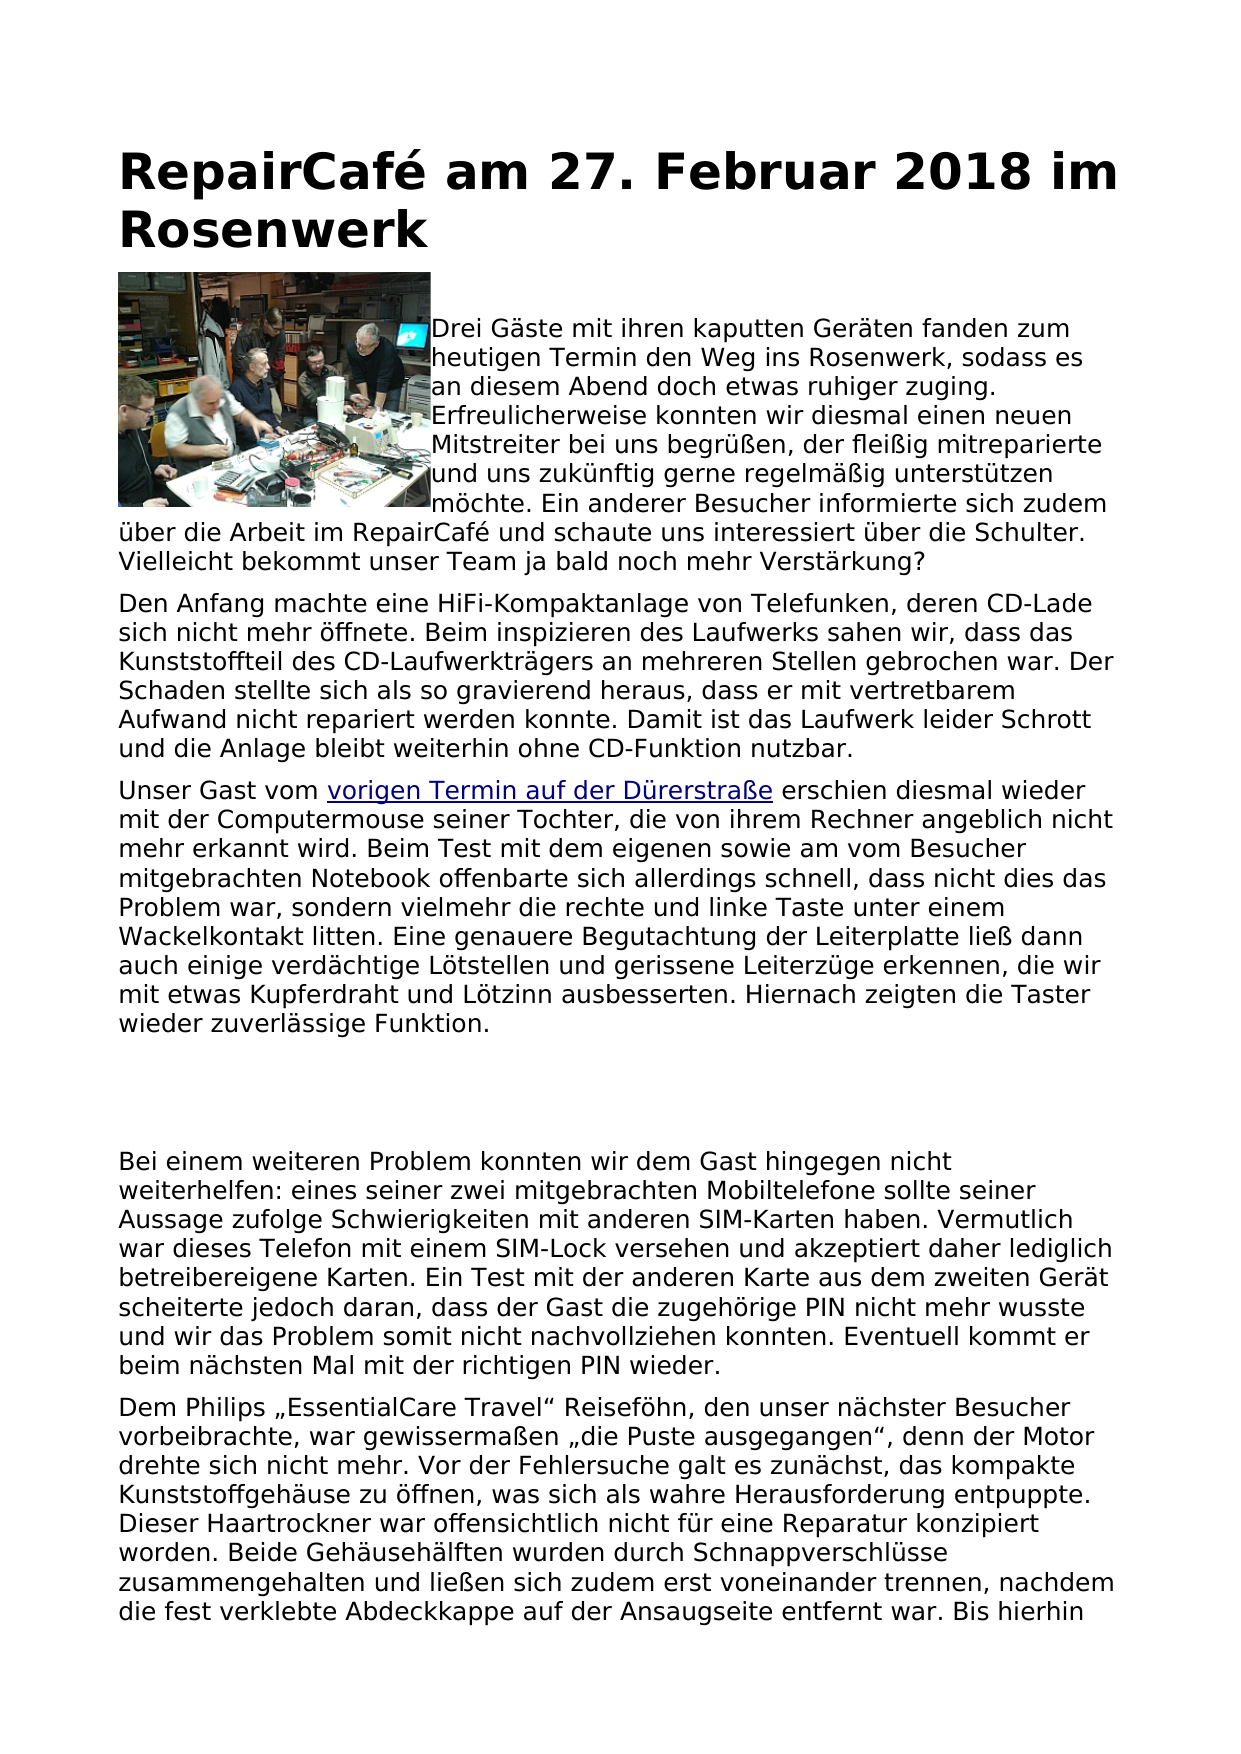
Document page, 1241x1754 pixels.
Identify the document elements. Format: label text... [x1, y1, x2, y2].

subtitle RepairCafé am 27. Februar 2018 im Rosenwerk [118, 143, 1122, 259]
text Drei Gäste mit ihren kaputten Geräten fanden zum heutigen Termin den Weg ins Rosenwerk, sodass es an diesem Abend doch etwas ruhiger zuging. Erfreulicherweise konnten wir diesmal einen neuen Mitstreiter bei uns begrüßen, der fleißig mitreparierte und uns zukünftig gerne regelmäßig unterstützen möchte. Ein anderer Besucher informierte sich zudem über die Arbeit im RepairCafé und schaute uns interessiert über die Schulter. Vielleicht bekommt unser Team ja bald noch mehr Verstärkung? [118, 314, 1122, 576]
text Den Anfang machte eine HiFi-Kompaktanlage von Telefunken, deren CD-Lade sich nicht mehr öffnete. Beim inspizieren des Laufwerks sahen wir, dass das Kunststoffteil des CD-Laufwerkträgers an mehreren Stellen gebrochen war. Der Schaden stellte sich als so gravierend heraus, dass er mit vertretbarem Aufwand nicht repariert werden konnte. Damit ist das Laufwerk leider Schrott und die Anlage bleibt weiterhin ohne CD-Funktion nutzbar. [118, 589, 1122, 764]
picture [118, 272, 431, 507]
text Bei einem weiteren Problem konnten wir dem Gast hingegen nicht weiterhelfen: eines seiner zwei mitgebrachten Mobiltelefone sollte seiner Aussage zufolge Schwierigkeiten mit anderen SIM-Karten haben. Vermutlich war dieses Telefon mit einem SIM-Lock versehen und akzeptiert daher lediglich betreibereigene Karten. Ein Test mit der anderen Karte aus dem zweiten Gerät scheiterte jedoch daran, dass der Gast die zugehörige PIN nicht mehr wusste und wir das Problem somit nicht nachvollziehen konnten. Eventuell kommt er beim nächsten Mal mit der richtigen PIN wieder. [118, 1147, 1122, 1380]
text Unser Gast vom vorigen Termin auf der Dürerstraße erschien diesmal wieder mit der Computermouse seiner Tochter, die von ihrem Rechner angeblich nicht mehr erkannt wird. Beim Test mit dem eigenen sowie am vom Besucher mitgebrachten Notebook offenbarte sich allerdings schnell, dass nicht dies das Problem war, sondern vielmehr die rechte und linke Taste unter einem Wackelkontakt litten. Eine genauere Begutachtung der Leiterplatte ließ dann auch einige verdächtige Lötstellen und gerissene Leiterzüge erkennen, die wir mit etwas Kupferdraht und Lötzinn ausbesserten. Hiernach zeigten die Taster wieder zuverlässige Funktion. [118, 776, 1122, 1039]
text Dem Philips „EssentialCare Travel“ Reiseföhn, den unser nächster Besucher vorbeibrachte, war gewissermaßen „die Puste ausgegangen“, denn der Motor drehte sich nicht mehr. Vor der Fehlersuche galt es zunächst, das kompakte Kunststoffgehäuse zu öffnen, was sich als wahre Herausforderung entpuppte. Dieser Haartrockner war offensichtlich nicht für eine Reparatur konzipiert worden. Beide Gehäusehälften wurden durch Schnappverschlüsse zusammengehalten und ließen sich zudem erst voneinander trennen, nachdem die fest verklebte Abdeckkappe auf der Ansaugseite entfernt war. Bis hierhin [118, 1393, 1122, 1626]
